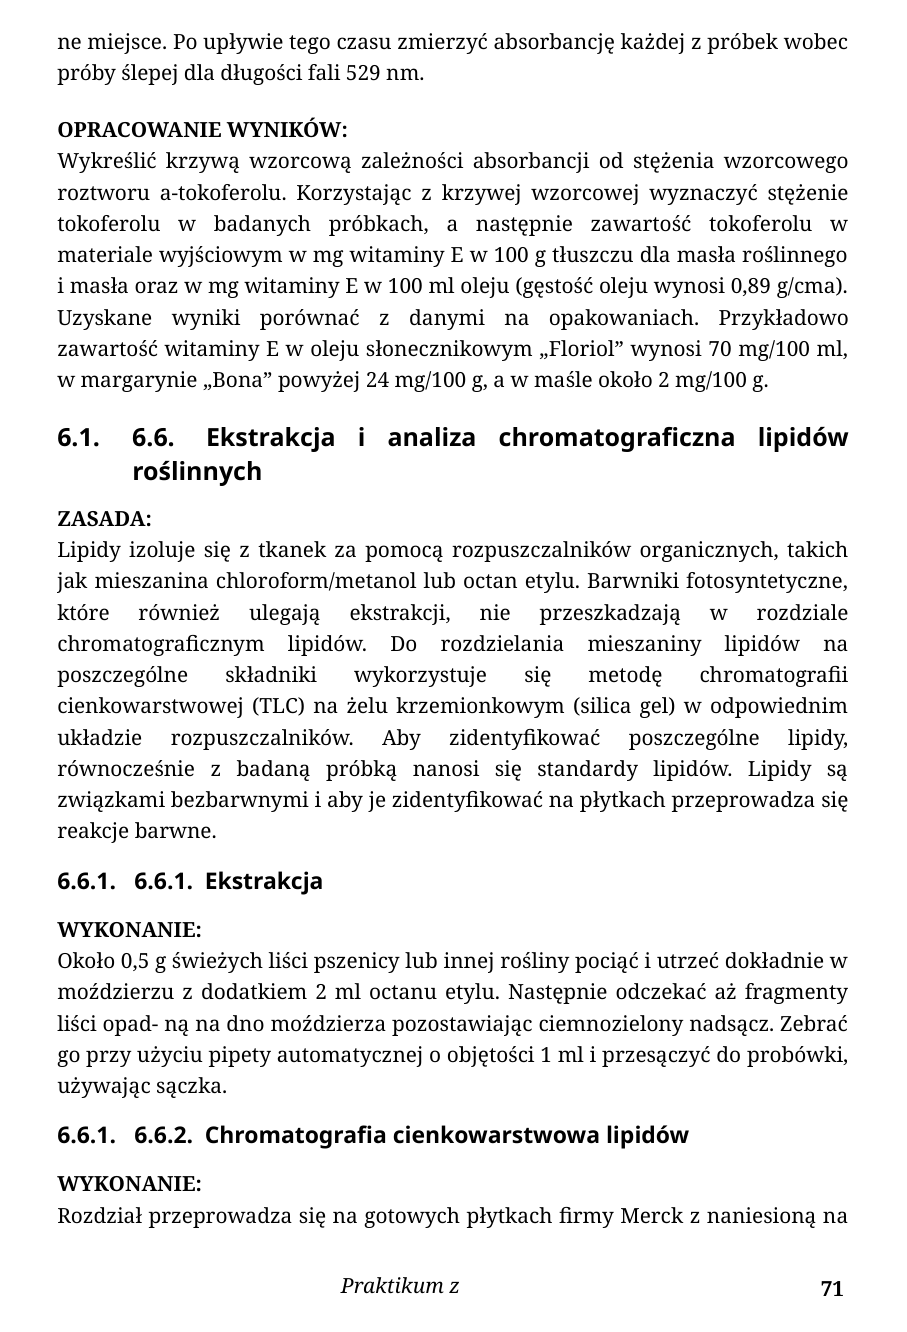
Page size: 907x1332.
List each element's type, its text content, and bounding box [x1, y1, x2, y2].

list 6.6.1. Ekstrakcja [57, 864, 849, 896]
subtitle OPRACOWANIE WYNIKÓW: [57, 115, 849, 144]
text Praktikum z biochemii [341, 1271, 557, 1298]
text 71 [821, 1274, 848, 1302]
list 6.6. Ekstrakcja i analiza chromatograficzna lipidów roślinnych [57, 419, 849, 487]
text Około 0,5 g świeżych liści pszenicy lub innej rośliny pociąć i utrzeć dokładnie w moź­dzierzu z dodatkiem 2 ml octanu etylu. Następnie odczekać aż fragmenty liści opad- ną na dno moździerza pozostawiając ciemnozielony nadsącz. Zebrać go przy użyciu pipety automatycznej o objętości 1 ml i przesączyć do probówki, używając sączka. [57, 946, 849, 1100]
subtitle ZASADA: [57, 504, 849, 533]
list 6.6.2. Chromatografia cienkowarstwowa lipidów [57, 1119, 849, 1150]
text Lipidy izoluje się z tkanek za pomocą rozpuszczalników organicznych, takich jak mieszanina chloroform/metanol lub octan etylu. Barwniki fotosyntetyczne, które również ulegają ekstrakcji, nie przeszkadzają w rozdziale chromatograficznym lipi­dów. Do rozdzielania mieszaniny lipidów na poszczególne składniki wykorzystuje się metodę chromatografii cienkowarstwowej (TLC) na żelu krzemionkowym (silica gel) w odpowiednim układzie rozpuszczalników. Aby zidentyfikować poszczególne lipidy, równocześnie z badaną próbką nanosi się standardy lipidów. Lipidy są związkami bezbarwnymi i aby je zidentyfikować na płytkach przeprowadza się reakcje barwne. [57, 535, 849, 845]
subtitle WYKONANIE: [57, 1169, 849, 1198]
text Rozdział przeprowadza się na gotowych płytkach firmy Merck z naniesioną na folię aluminiową warstwą żelu krzemionkowego o grubości 0,2 mm. Na płytce o wymia­rach 10 x 5 cm narysować ołówkiem linię startu w odległości 0,5 cm od krótszej kra­wędzi i zaznaczyć na niej 5 miejsc nanoszenia próbek o długości 0,5 cm. Podpisać miejsca nanoszenia próbek (od lewej strony): M dla wzorca MGDG (monogalaktozy- lodiacyloglicerolu), El dla ekstraktu, D dla wzorca DGDG (digalaktozylodiacyloglice- rolu), E2 dla ekstraktu i S dla wzorca sulfolipidu. Nanieść na płytkę mikrostrzykawką lub pipetą automatyczną (na 20 pl) w odpowiednie miejsca następujące objętości próbek: 10 pl dla standardów i El oraz 20 pl dla E2, użyć suszarki w celu szybszego odparowywania ekstraktu. Po naniesieniu próbek włożyć płytkę do komory chroma­ [57, 1201, 849, 1234]
text Wykreślić krzywą wzorcową zależności absorbancji od stężenia wzorcowego roztwo­ru a-tokoferolu. Korzystając z krzywej wzorcowej wyznaczyć stężenie tokoferolu w badanych próbkach, a następnie zawartość tokoferolu w materiale wyjściowym w mg witaminy E w 100 g tłuszczu dla masła roślinnego i masła oraz w mg witaminy E w 100 ml oleju (gęstość oleju wynosi 0,89 g/cma). Uzyskane wyniki porównać z da­nymi na opakowaniach. Przykładowo zawartość witaminy E w oleju słonecznikowym „Floriol” wynosi 70 mg/100 ml, w margarynie „Bona” powyżej 24 mg/100 g, a w ma­śle około 2 mg/100 g. [57, 146, 849, 394]
text ne miejsce. Po upływie tego czasu zmierzyć absorbancję każdej z próbek wobec pró­by ślepej dla długości fali 529 nm. [57, 27, 849, 86]
subtitle WYKONANIE: [57, 915, 849, 943]
